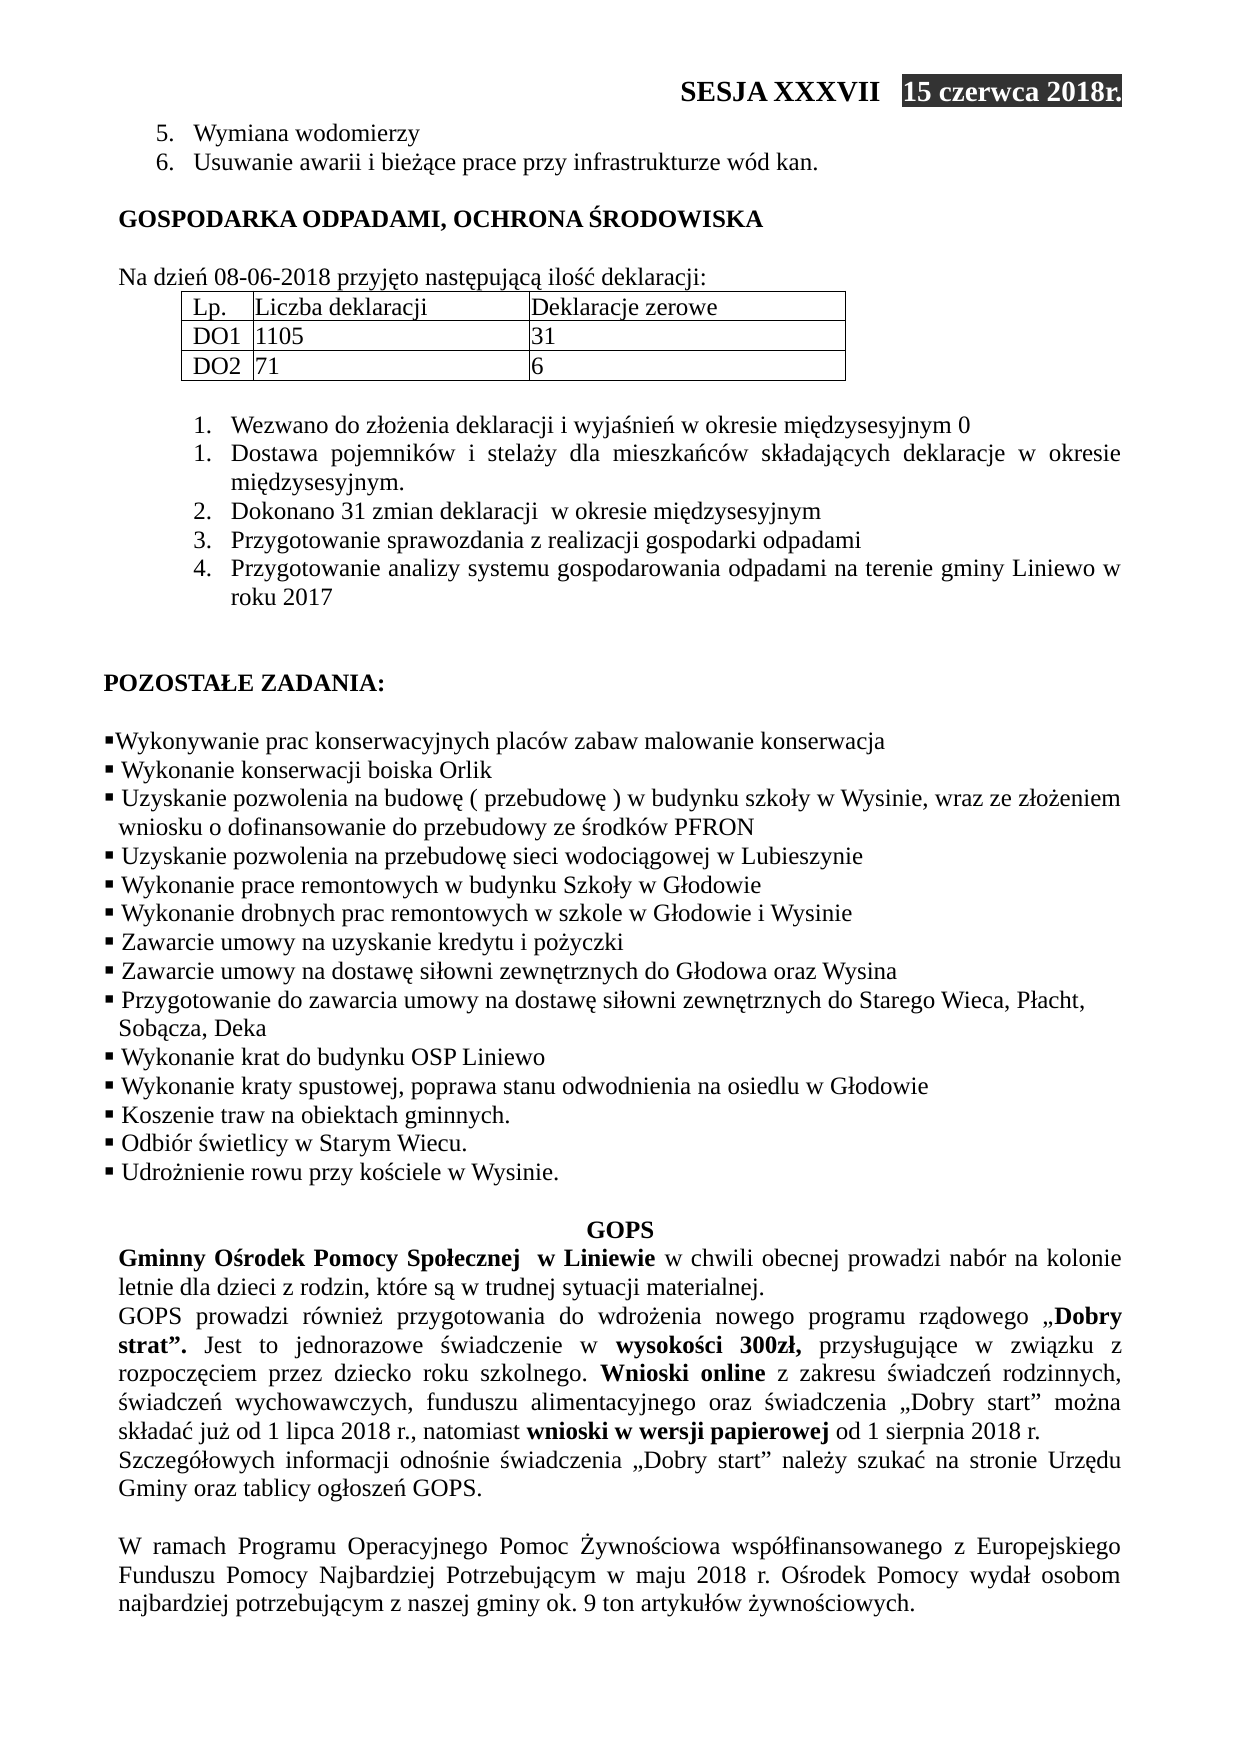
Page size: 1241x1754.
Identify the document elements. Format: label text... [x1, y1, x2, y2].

list Przygotowanie sprawozdania z realizacji gospodarki odpadami [193, 525, 1122, 553]
table_header Lp. [182, 292, 253, 320]
list Usuwanie awarii i bieżące prace przy infrastrukturze wód kan. [156, 147, 1122, 176]
list Koszenie traw na obiektach gminnych. [103, 1100, 1122, 1128]
table_header Liczba deklaracji [254, 292, 529, 320]
table_header Deklaracje zerowe [530, 292, 845, 320]
list Wykonywanie prac konserwacyjnych placów zabaw malowanie konserwacja [103, 726, 1122, 755]
table_cell DO1 [182, 321, 253, 350]
text GOPS [118, 1215, 1122, 1243]
list Zawarcie umowy na uzyskanie kredytu i pożyczki [103, 927, 1122, 956]
list Zawarcie umowy na dostawę siłowni zewnętrznych do Głodowa oraz Wysina [103, 956, 1122, 985]
table_cell 1105 [254, 321, 529, 350]
table_cell DO2 [182, 351, 253, 380]
table_cell 71 [254, 351, 529, 380]
list Wykonanie kraty spustowej, poprawa stanu odwodnienia na osiedlu w Głodowie [103, 1071, 1122, 1100]
text GOSPODARKA ODPADAMI, OCHRONA ŚRODOWISKA [118, 204, 1122, 233]
list Wykonanie drobnych prac remontowych w szkole w Głodowie i Wysinie [103, 898, 1122, 927]
text Szczegółowych informacji odnośnie świadczenia „Dobry start” należy szukać na stronie Urzędu Gminy oraz tablicy ogłoszeń GOPS. [118, 1445, 1122, 1502]
list Dostawa pojemników i stelaży dla mieszkańców składających deklaracje w okresie międzysesyjnym. [193, 438, 1122, 496]
list Wykonanie konserwacji boiska Orlik [103, 755, 1122, 783]
text POZOSTAŁE ZADANIA: [103, 668, 1122, 697]
table_cell 6 [530, 351, 845, 380]
list Uzyskanie pozwolenia na przebudowę sieci wodociągowej w Lubieszynie [103, 841, 1122, 870]
text Na dzień 08-06-2018 przyjęto następującą ilość deklaracji: [118, 262, 1122, 291]
list Wezwano do złożenia deklaracji i wyjaśnień w okresie międzysesyjnym 0 [193, 410, 1122, 438]
list Wymiana wodomierzy [156, 118, 1122, 147]
text W ramach Programu Operacyjnego Pomoc Żywnościowa współfinansowanego z Europejskiego Funduszu Pomocy Najbardziej Potrzebującym w maju 2018 r. Ośrodek Pomocy wydał osobom najbardziej potrzebującym z naszej gminy ok. 9 ton artykułów żywnościowych. [118, 1531, 1122, 1617]
list Wykonanie prace remontowych w budynku Szkoły w Głodowie [103, 870, 1122, 898]
list Udrożnienie rowu przy kościele w Wysinie. [103, 1157, 1122, 1186]
list Uzyskanie pozwolenia na budowę ( przebudowę ) w budynku szkoły w Wysinie, wraz ze złożeniem wniosku o dofinansowanie do przebudowy ze środków PFRON [103, 783, 1122, 841]
text Gminny Ośrodek Pomocy Społecznej w Liniewie w chwili obecnej prowadzi nabór na kolonie letnie dla dzieci z rodzin, które są w trudnej sytuacji materialnej. [118, 1243, 1122, 1301]
table_cell 31 [530, 321, 845, 350]
list Przygotowanie do zawarcia umowy na dostawę siłowni zewnętrznych do Starego Wieca, Płacht, Sobącza, Deka [103, 985, 1122, 1042]
list Wykonanie krat do budynku OSP Liniewo [103, 1042, 1122, 1071]
list Odbiór świetlicy w Starym Wiecu. [103, 1128, 1122, 1157]
list Dokonano 31 zmian deklaracji w okresie międzysesyjnym [193, 496, 1122, 525]
text GOPS prowadzi również przygotowania do wdrożenia nowego programu rządowego „Dobry strat”. Jest to jednorazowe świadczenie w wysokości 300zł, przysługujące w związku z rozpoczęciem przez dziecko roku szkolnego. Wnioski online z zakresu świadczeń rodzinnych, świadczeń wychowawczych, funduszu alimentacyjnego oraz świadczenia „Dobry start” można składać już od 1 lipca 2018 r., natomiast wnioski w wersji papierowej od 1 sierpnia 2018 r. [118, 1301, 1122, 1445]
list Przygotowanie analizy systemu gospodarowania odpadami na terenie gminy Liniewo w roku 2017 [193, 553, 1122, 611]
